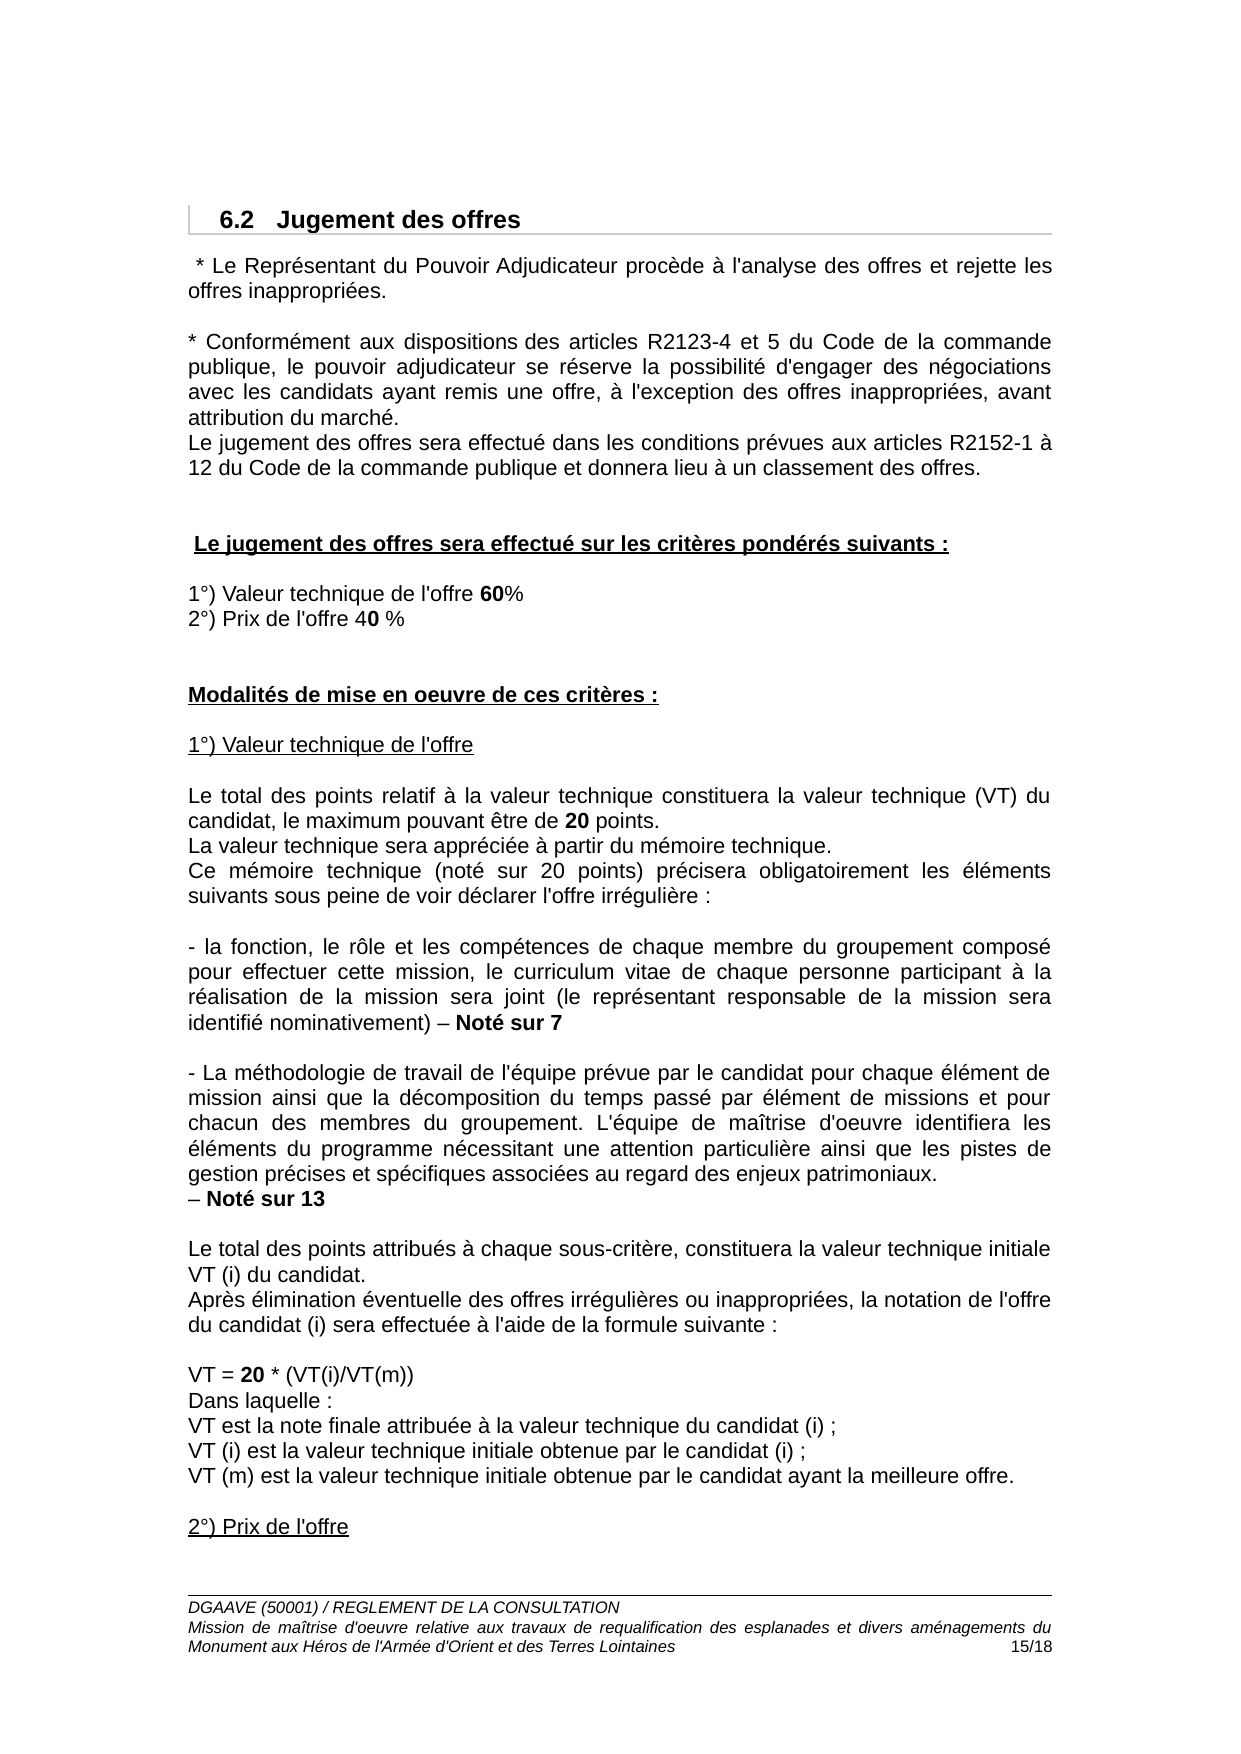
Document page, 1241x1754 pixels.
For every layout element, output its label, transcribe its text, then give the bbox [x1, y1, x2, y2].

text Modalités de mise en oeuvre de ces critères : [188, 682, 1052, 707]
text - la fonction, le rôle et les compétences de chaque membre du groupement composé pour effectuer cette mission, le curriculum vitae de chaque personne participant à la réalisation de la mission sera joint (le représentant responsable de la mission sera identifié nominativement) – Noté sur 7 [188, 934, 1052, 1034]
text Le jugement des offres sera effectué sur les critères pondérés suivants : [188, 530, 1052, 556]
text 1°) Valeur technique de l'offre 60% [188, 581, 1052, 606]
text * Le Représentant du Pouvoir Adjudicateur procède à l'analyse des offres et rejette les offres inappropriées. [188, 253, 1052, 303]
text Le total des points attribués à chaque sous-critère, constituera la valeur technique initiale VT (i) du candidat. [188, 1236, 1052, 1287]
text Après élimination éventuelle des offres irrégulières ou inappropriées, la notation de l'offre du candidat (i) sera effectuée à l'aide de la formule suivante : [188, 1287, 1052, 1337]
text Le total des points relatif à la valeur technique constituera la valeur technique (VT) du candidat, le maximum pouvant être de 20 points. [188, 782, 1052, 833]
text – Noté sur 13 [188, 1186, 1052, 1211]
text * Conformément aux dispositions des articles R2123-4 et 5 du Code de la commande publique, le pouvoir adjudicateur se réserve la possibilité d'engager des négociations avec les candidats ayant remis une offre, à l'exception des offres inappropriées, avant attribution du marché. [188, 329, 1052, 429]
text Ce mémoire technique (noté sur 20 points) précisera obligatoirement les éléments suivants sous peine de voir déclarer l'offre irrégulière : [188, 858, 1052, 908]
text 2°) Prix de l'offre [188, 1513, 1052, 1539]
text VT = 20 * (VT(i)/VT(m)) [188, 1362, 1052, 1387]
text VT est la note finale attribuée à la valeur technique du candidat (i) ; [188, 1413, 1052, 1438]
text - La méthodologie de travail de l'équipe prévue par le candidat pour chaque élément de mission ainsi que la décomposition du temps passé par élément de missions et pour chacun des membres du groupement. L'équipe de maîtrise d'oeuvre identifiera les éléments du programme nécessitant une attention particulière ainsi que les pistes de gestion précises et spécifiques associées au regard des enjeux patrimoniaux. [188, 1060, 1052, 1186]
text VT (i) est la valeur technique initiale obtenue par le candidat (i) ; [188, 1438, 1052, 1463]
text La valeur technique sera appréciée à partir du mémoire technique. [188, 833, 1052, 858]
text Le jugement des offres sera effectué dans les conditions prévues aux articles R2152-1 à 12 du Code de la commande publique et donnera lieu à un classement des offres. [188, 429, 1052, 480]
text 1°) Valeur technique de l'offre [188, 732, 1052, 757]
subtitle Jugement des offres [188, 204, 1052, 233]
text VT (m) est la valeur technique initiale obtenue par le candidat ayant la meilleure offre. [188, 1463, 1052, 1488]
text 2°) Prix de l'offre 40 % [188, 606, 1052, 631]
text Dans laquelle : [188, 1387, 1052, 1413]
